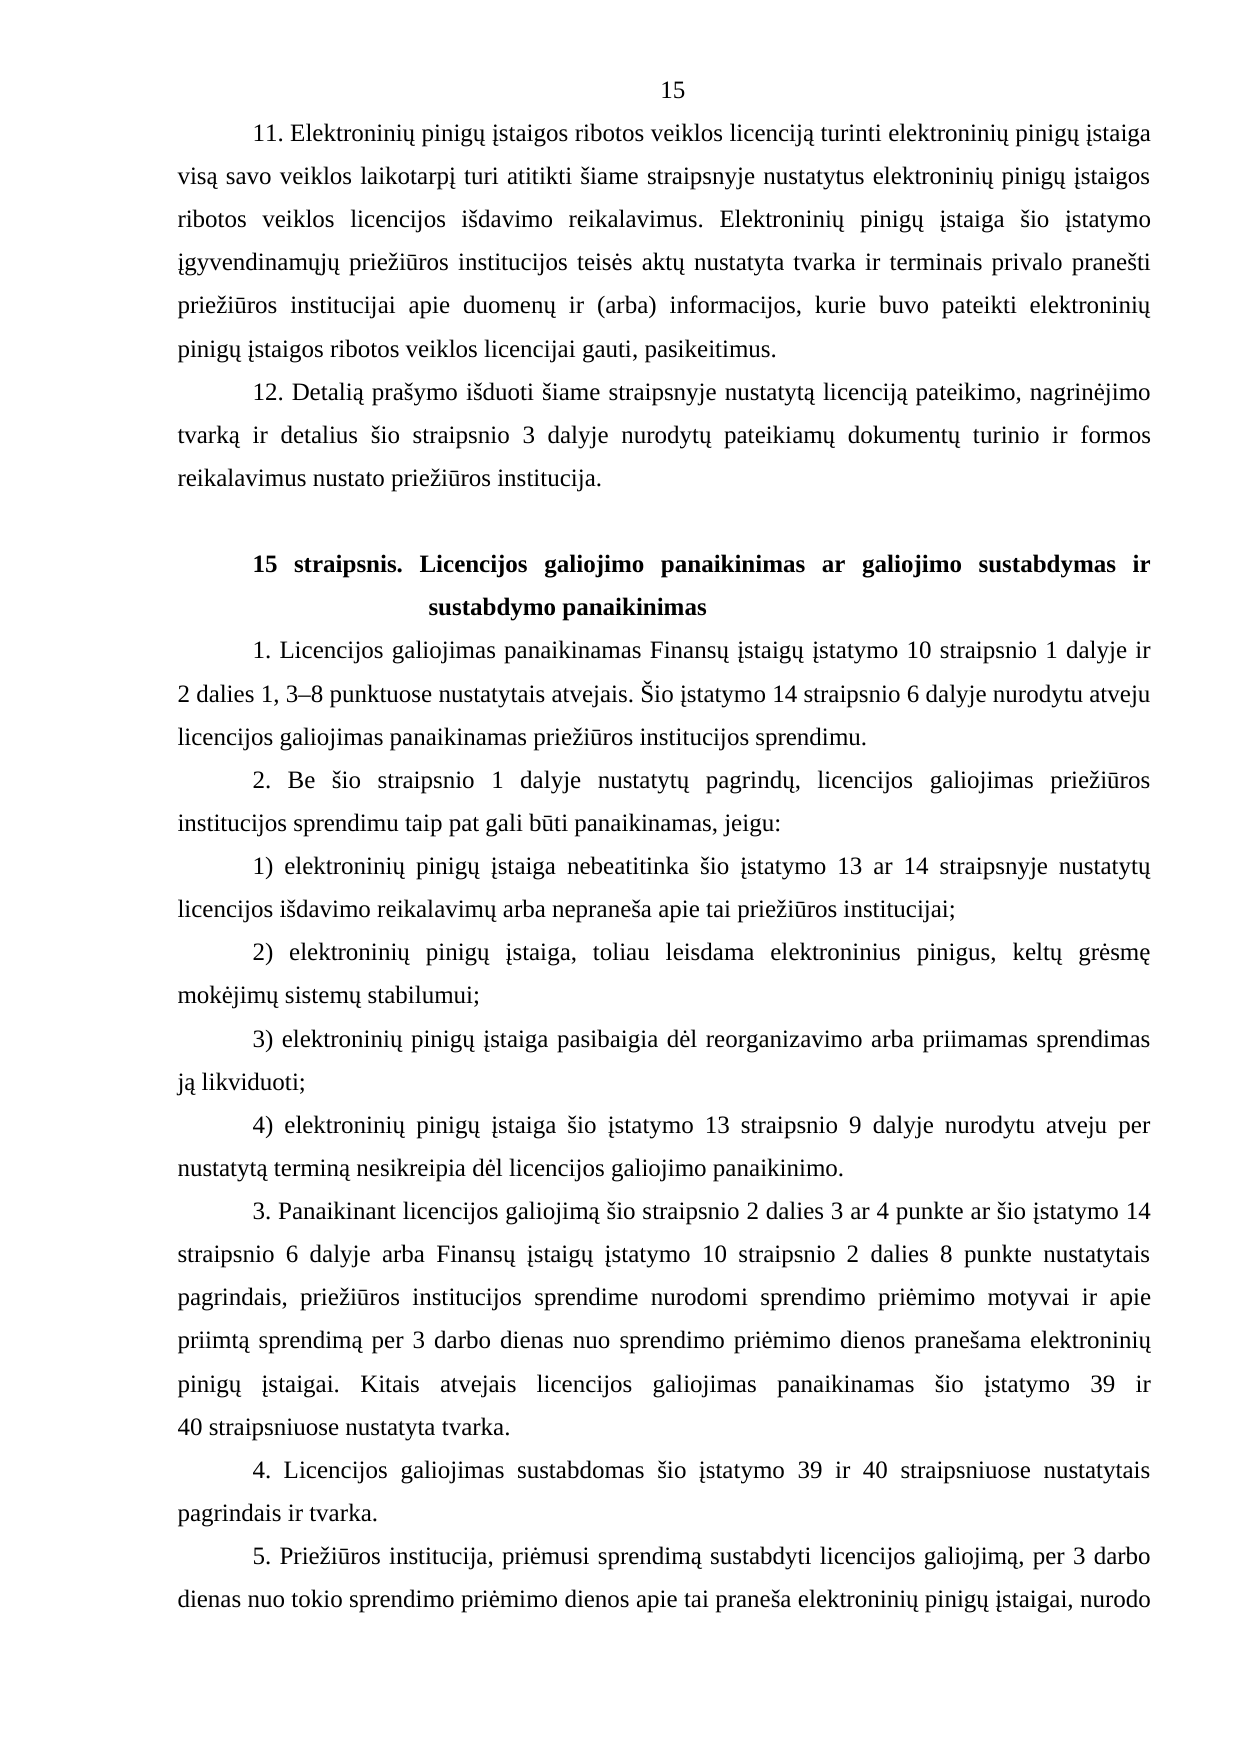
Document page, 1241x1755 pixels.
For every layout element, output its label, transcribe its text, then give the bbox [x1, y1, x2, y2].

text 3) elektroninių pinigų įstaiga pasibaigia dėl reorganizavimo arba priimamas sprendimas ją likviduoti; [177, 1024, 1152, 1096]
text 3. Panaikinant licencijos galiojimą šio straipsnio 2 dalies 3 ar 4 punkte ar šio įstatymo 14 straipsnio 6 dalyje arba Finansų įstaigų įstatymo 10 straipsnio 2 dalies 8 punkte nustatytais pagrindais, priežiūros institucijos sprendime nurodomi sprendimo priėmimo motyvai ir apie priimtą sprendimą per 3 darbo dienas nuo sprendimo priėmimo dienos pranešama elektroninių pinigų įstaigai. Kitais atvejais licencijos galiojimas panaikinamas šio įstatymo 39 ir 40 straipsniuose nustatyta tvarka. [177, 1196, 1152, 1441]
text 2. Be šio straipsnio 1 dalyje nustatytų pagrindų, licencijos galiojimas priežiūros institucijos sprendimu taip pat gali būti panaikinamas, jeigu: [177, 765, 1152, 837]
text 4) elektroninių pinigų įstaiga šio įstatymo 13 straipsnio 9 dalyje nurodytu atveju per nustatytą terminą nesikreipia dėl licencijos galiojimo panaikinimo. [177, 1110, 1152, 1182]
text 4. Licencijos galiojimas sustabdomas šio įstatymo 39 ir 40 straipsniuose nustatytais pagrindais ir tvarka. [177, 1455, 1152, 1527]
text 11. Elektroninių pinigų įstaigos ribotos veiklos licenciją turinti elektroninių pinigų įstaiga visą savo veiklos laikotarpį turi atitikti šiame straipsnyje nustatytus elektroninių pinigų įstaigos ribotos veiklos licencijos išdavimo reikalavimus. Elektroninių pinigų įstaiga šio įstatymo įgyvendinamųjų priežiūros institucijos teisės aktų nustatyta tvarka ir terminais privalo pranešti priežiūros institucijai apie duomenų ir (arba) informacijos, kurie buvo pateikti elektroninių pinigų įstaigos ribotos veiklos licencijai gauti, pasikeitimus. [177, 118, 1152, 362]
text 1) elektroninių pinigų įstaiga nebeatitinka šio įstatymo 13 ar 14 straipsnyje nustatytų licencijos išdavimo reikalavimų arba nepraneša apie tai priežiūros institucijai; [177, 851, 1152, 923]
text 12. Detalią prašymo išduoti šiame straipsnyje nustatytą licenciją pateikimo, nagrinėjimo tvarką ir detalius šio straipsnio 3 dalyje nurodytų pateikiamų dokumentų turinio ir formos reikalavimus nustato priežiūros institucija. [177, 377, 1152, 492]
text 5. Priežiūros institucija, priėmusi sprendimą sustabdyti licencijos galiojimą, per 3 darbo dienas nuo tokio sprendimo priėmimo dienos apie tai praneša elektroninių pinigų įstaigai, nurodo [177, 1541, 1152, 1613]
text 2) elektroninių pinigų įstaiga, toliau leisdama elektroninius pinigus, keltų grėsmę mokėjimų sistemų stabilumui; [177, 937, 1152, 1009]
text 15 straipsnis. Licencijos galiojimo panaikinimas ar galiojimo sustabdymas ir sustabdymo panaikinimas [252, 549, 1152, 621]
text 1. Licencijos galiojimas panaikinamas Finansų įstaigų įstatymo 10 straipsnio 1 dalyje ir 2 dalies 1, 3–8 punktuose nustatytais atvejais. Šio įstatymo 14 straipsnio 6 dalyje nurodytu atveju licencijos galiojimas panaikinamas priežiūros institucijos sprendimu. [177, 636, 1152, 751]
